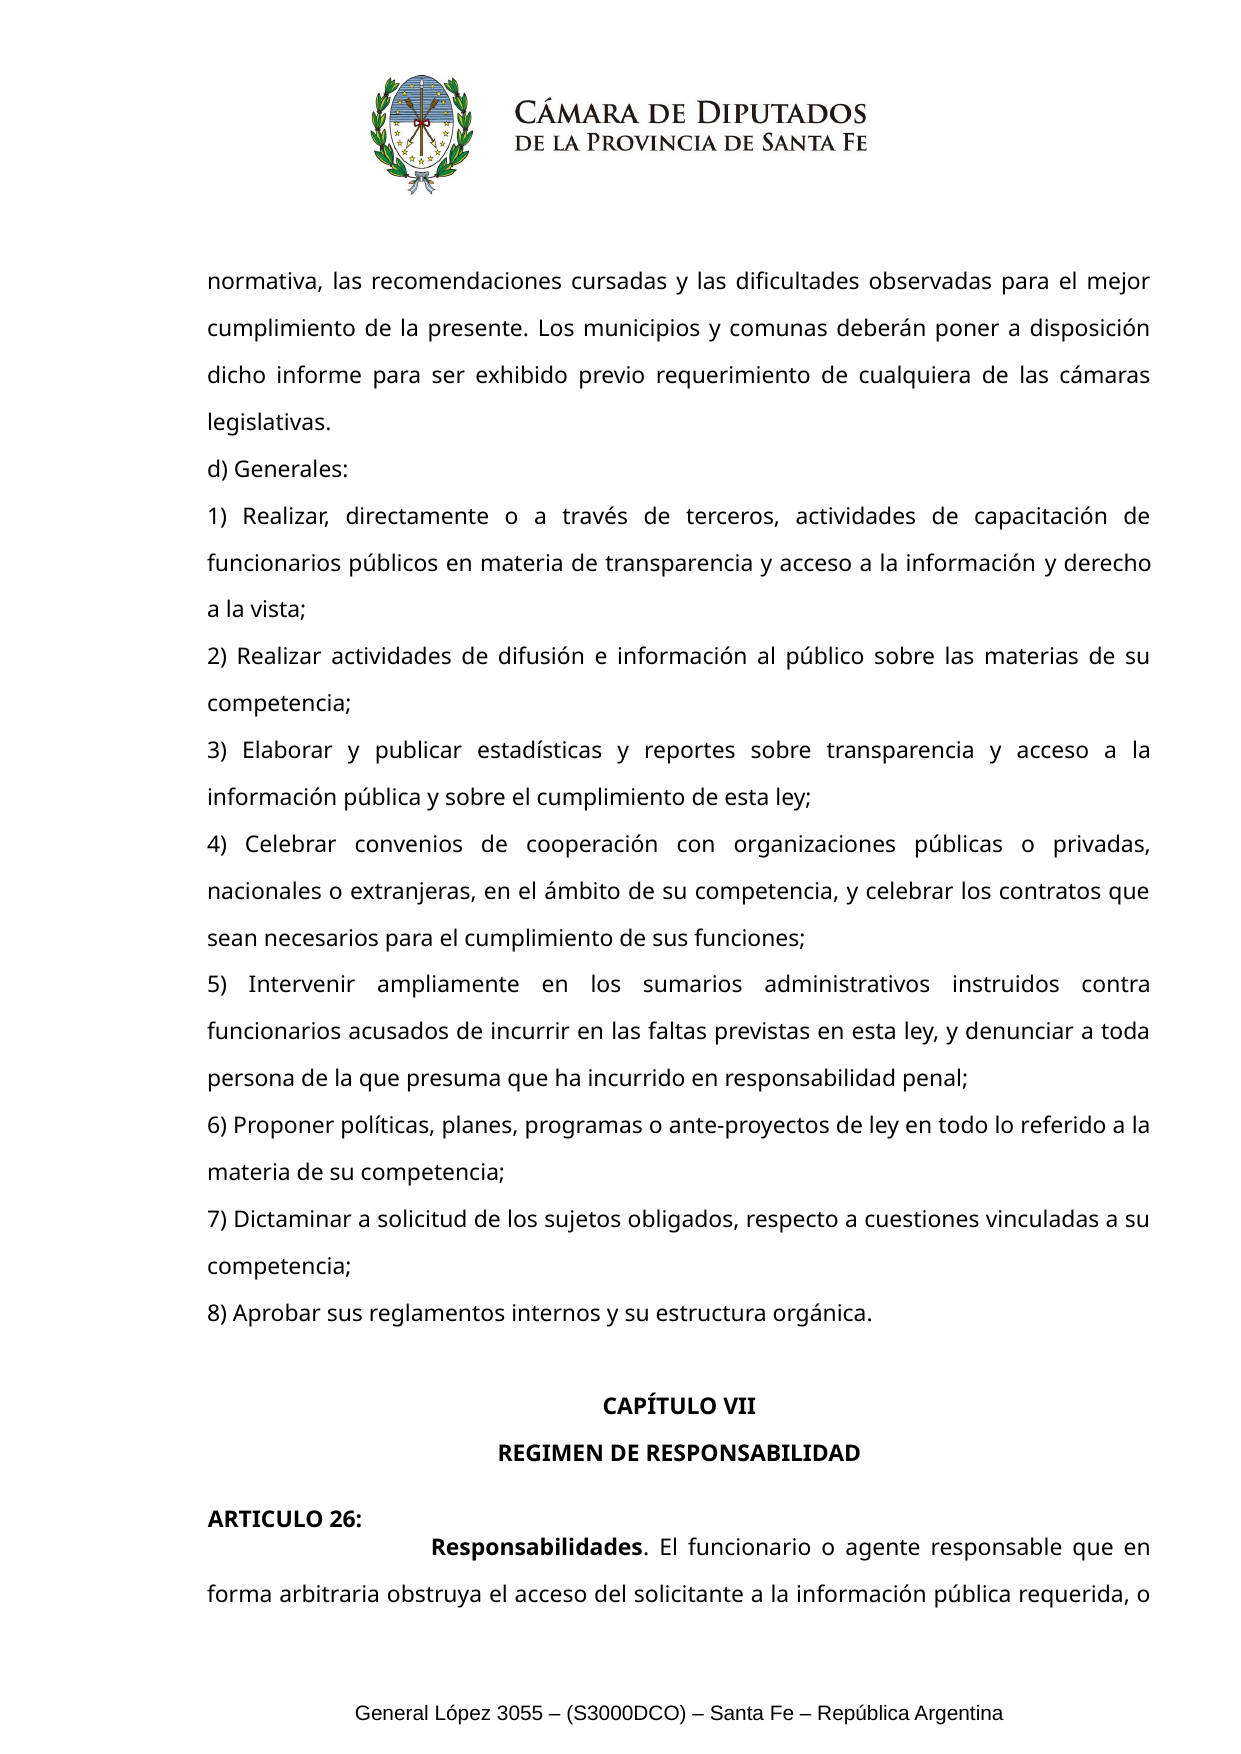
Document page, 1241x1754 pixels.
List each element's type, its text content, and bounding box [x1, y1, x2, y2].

text 6) Proponer políticas, planes, programas o ante-proyectos de ley en todo lo referido a la materia de su competencia; [207, 1109, 1152, 1187]
text 3) Elaborar y publicar estadísticas y reportes sobre transparencia y acceso a la información pública y sobre el cumplimiento de esta ley; [207, 734, 1152, 812]
text 5) Intervenir ampliamente en los sumarios administrativos instruidos contra funcionarios acusados de incurrir en las faltas previstas en esta ley, y denunciar a toda persona de la que presuma que ha incurrido en responsabilidad penal; [207, 968, 1152, 1093]
text ARTICULO 26: [208, 1503, 416, 1535]
text 4) Celebrar convenios de cooperación con organizaciones públicas o privadas, nacionales o extranjeras, en el ámbito de su competencia, y celebrar los contratos que sean necesarios para el cumplimiento de sus funciones; [207, 828, 1152, 953]
text 7) Dictaminar a solicitud de los sujetos obligados, respecto a cuestiones vinculadas a su competencia; [207, 1203, 1152, 1281]
text 2) Realizar actividades de difusión e información al público sobre las materias de su competencia; [207, 640, 1152, 718]
text normativa, las recomendaciones cursadas y las dificultades observadas para el mejor cumplimiento de la presente. Los municipios y comunas deberán poner a disposición dicho informe para ser exhibido previo requerimiento de cualquiera de las cámaras legislativas. [207, 265, 1152, 437]
text 8) Aprobar sus reglamentos internos y su estructura orgánica. [207, 1297, 1152, 1328]
picture [370, 75, 867, 199]
text CAPÍTULO VII [207, 1390, 1152, 1422]
text 1) Realizar, directamente o a través de terceros, actividades de capacitación de funcionarios públicos en materia de transparencia y acceso a la información y derecho a la vista; [207, 500, 1152, 625]
text Responsabilidades. El funcionario o agente responsable que en forma arbitraria obstruya el acceso del solicitante a la información pública requerida, o [207, 1531, 1152, 1609]
text REGIMEN DE RESPONSABILIDAD [207, 1437, 1152, 1468]
text d) Generales: [207, 453, 1152, 484]
